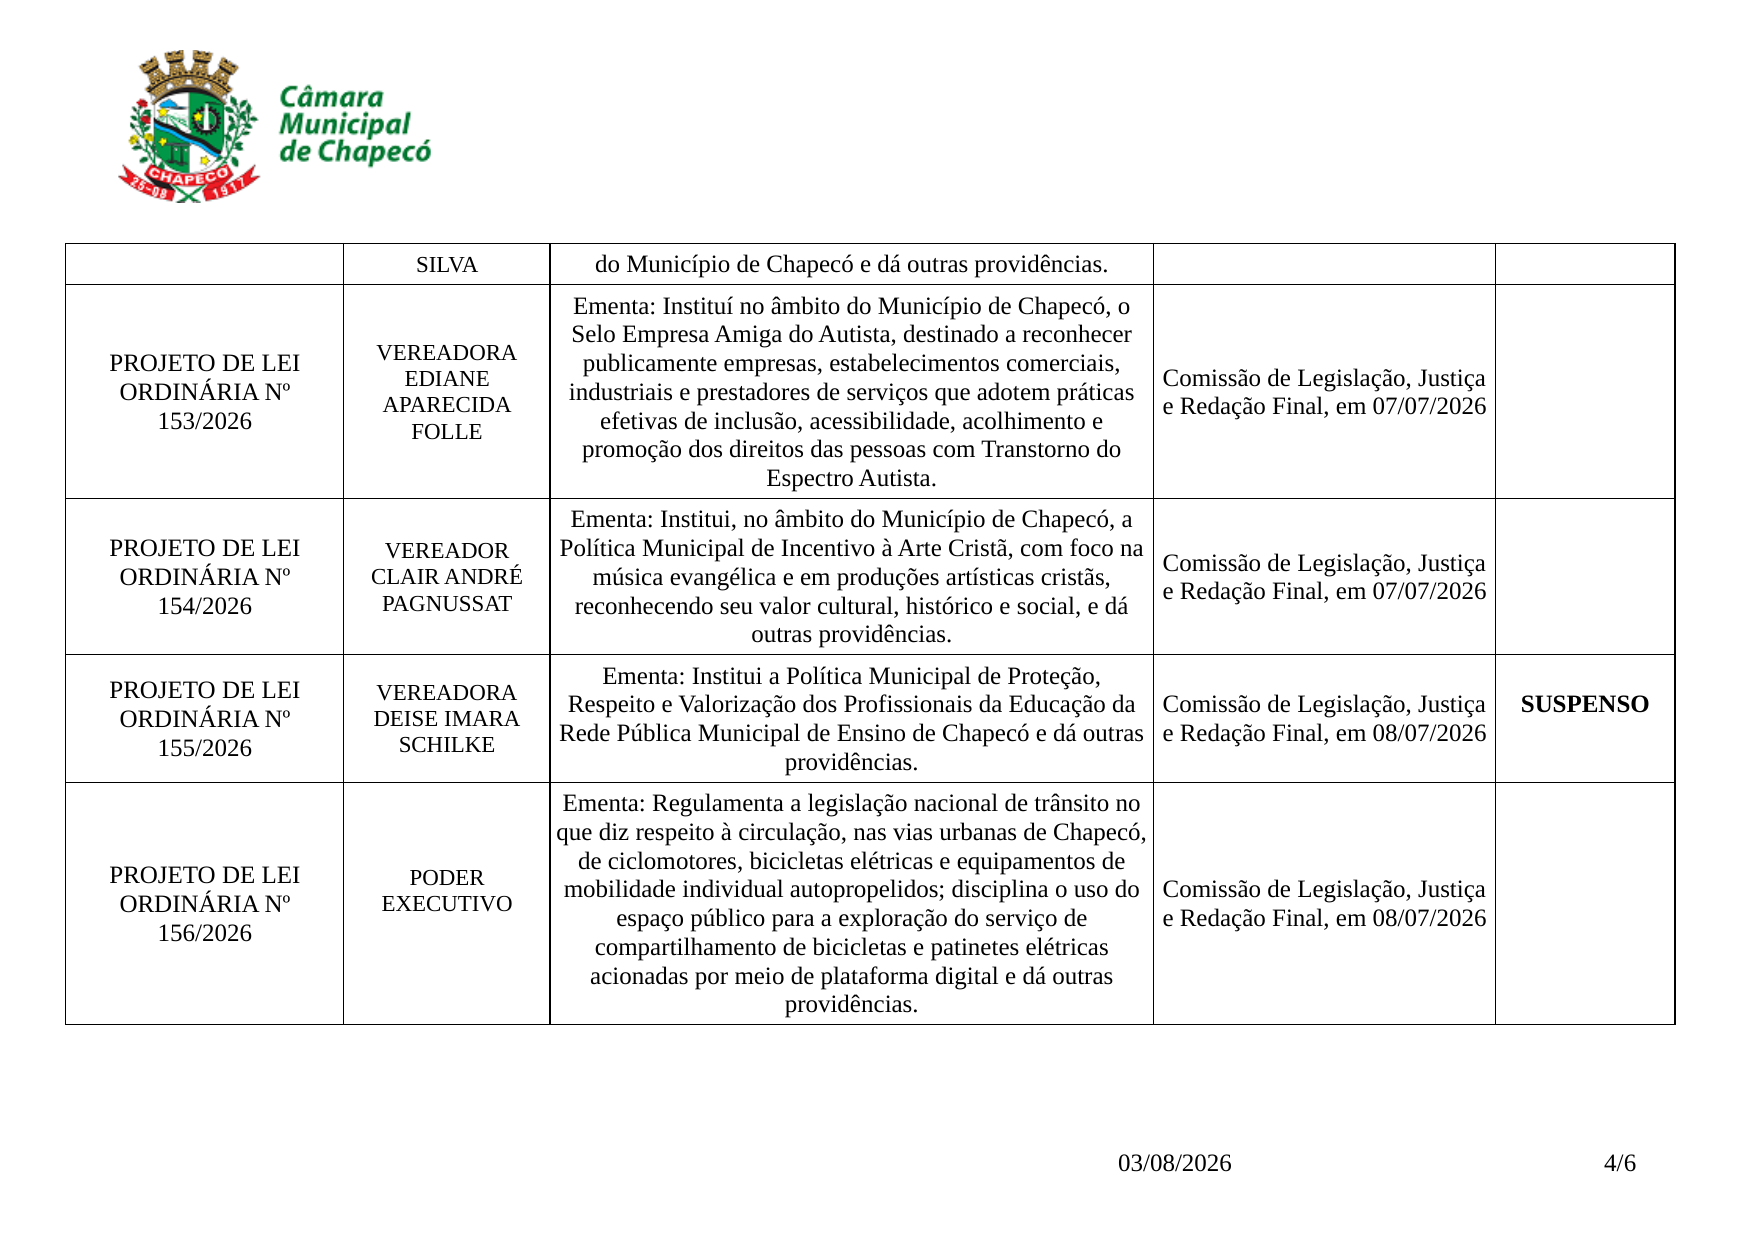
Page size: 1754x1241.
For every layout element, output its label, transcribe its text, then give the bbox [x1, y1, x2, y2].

table_cell PROJETO DE LEI ORDINÁRIA Nº 155/2026 [66, 655, 343, 782]
table_cell SUSPENSO [1496, 655, 1674, 782]
table_cell Comissão de Legislação, Justiça e Redação Final, em 07/07/2026 [1154, 285, 1495, 498]
table_cell VEREADORA DEISE IMARA SCHILKE [344, 655, 549, 782]
table_cell Comissão de Legislação, Justiça e Redação Final, em 08/07/2026 [1154, 783, 1495, 1024]
table_cell Ementa: Institui, no âmbito do Município de Chapecó, a Política Municipal de Incentivo à Arte Cristã, com foco na música evangélica e em produções artísticas cristãs, reconhecendo seu valor cultural, histórico e social, e dá outras providências. [551, 499, 1153, 654]
table_cell do Município de Chapecó e dá outras providências. [551, 244, 1153, 284]
picture [118, 50, 431, 203]
table_cell [1154, 244, 1495, 284]
table_cell [1496, 285, 1674, 498]
table_cell [66, 244, 343, 284]
table_cell Ementa: Regulamenta a legislação nacional de trânsito no que diz respeito à circulação, nas vias urbanas de Chapecó, de ciclomotores, bicicletas elétricas e equipamentos de mobilidade individual autopropelidos; disciplina o uso do espaço público para a exploração do serviço de compartilhamento de bicicletas e patinetes elétricas acionadas por meio de plataforma digital e dá outras providências. [551, 783, 1153, 1024]
table_cell Ementa: Institui a Política Municipal de Proteção, Respeito e Valorização dos Profissionais da Educação da Rede Pública Municipal de Ensino de Chapecó e dá outras providências. [551, 655, 1153, 782]
table_cell PROJETO DE LEI ORDINÁRIA Nº 156/2026 [66, 783, 343, 1024]
table_cell PROJETO DE LEI ORDINÁRIA Nº 154/2026 [66, 499, 343, 654]
table_cell PODER EXECUTIVO [344, 783, 549, 1024]
table_cell [1496, 244, 1674, 284]
table_cell Ementa: Instituí no âmbito do Município de Chapecó, o Selo Empresa Amiga do Autista, destinado a reconhecer publicamente empresas, estabelecimentos comerciais, industriais e prestadores de serviços que adotem práticas efetivas de inclusão, acessibilidade, acolhimento e promoção dos direitos das pessoas com Transtorno do Espectro Autista. [551, 285, 1153, 498]
table_cell VEREADOR CLAIR ANDRÉ PAGNUSSAT [344, 499, 549, 654]
table_cell VEREADORA EDIANE APARECIDA FOLLE [344, 285, 549, 498]
table_cell PROJETO DE LEI ORDINÁRIA Nº 153/2026 [66, 285, 343, 498]
table_cell [1496, 499, 1674, 654]
table_cell [1496, 783, 1674, 1024]
table_cell Comissão de Legislação, Justiça e Redação Final, em 07/07/2026 [1154, 499, 1495, 654]
table_cell SILVA [344, 244, 549, 284]
table_cell Comissão de Legislação, Justiça e Redação Final, em 08/07/2026 [1154, 655, 1495, 782]
